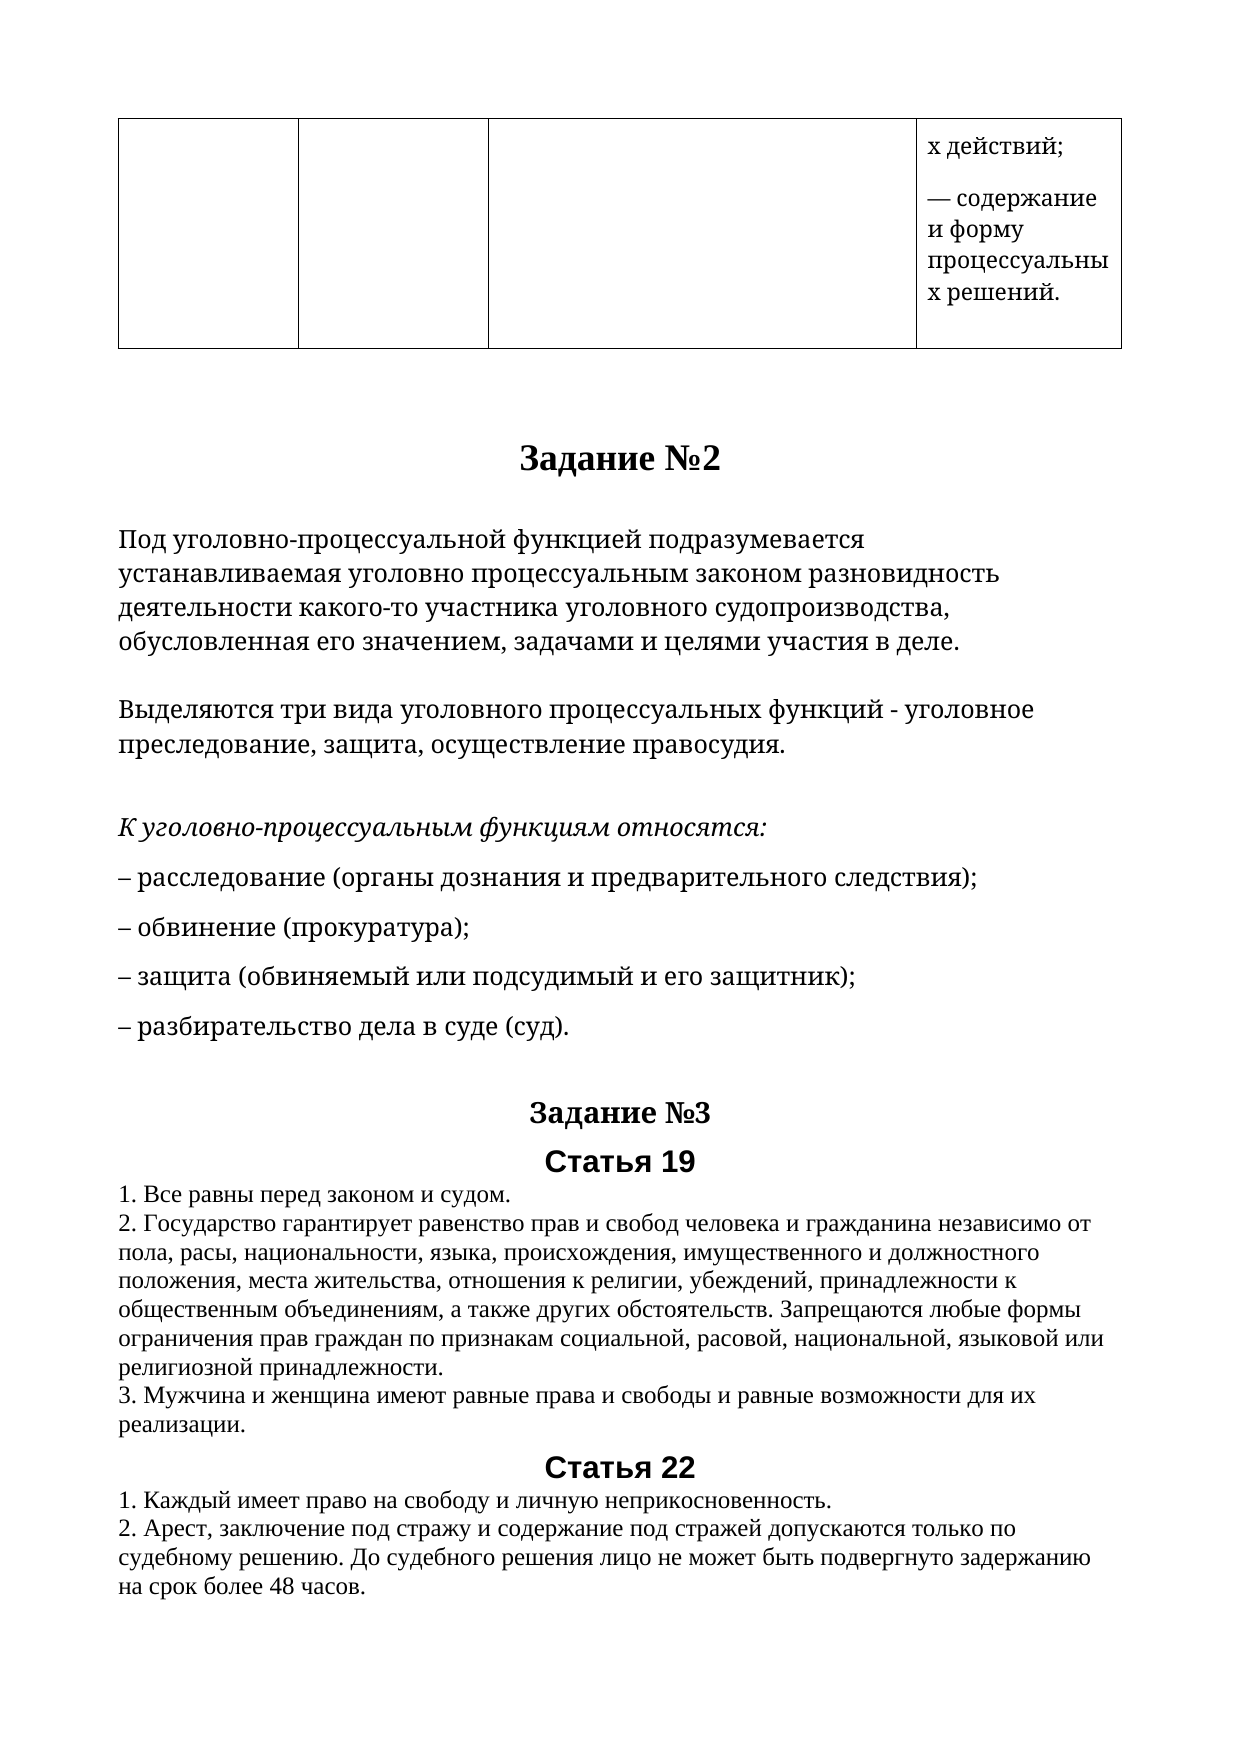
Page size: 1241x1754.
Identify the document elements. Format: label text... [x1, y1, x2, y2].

text 2. Арест, заключение под стражу и содержание под стражей допускаются только по судебному решению. До судебного решения лицо не может быть подвергнуто задержанию на срок более 48 часов. [118, 1513, 1122, 1600]
text – расследование (органы дознания и предварительного следствия); [118, 860, 1122, 894]
text Под уголовно-процессуальной функцией подразумевается устанавливаемая уголовно процессуальным законом разновидность деятельности какого-то участника уголовного судопроизводства, обусловленная его значением, задачами и целями участия в деле. [118, 522, 1122, 658]
text Статья 22 [118, 1438, 1122, 1485]
table_cell х действий; — содержание и форму процессуальных решений. [917, 119, 1121, 348]
text – разбирательство дела в суде (суд). [118, 1009, 1122, 1077]
text Задание №3 [118, 1092, 1122, 1132]
text Задание №2 [118, 436, 1122, 479]
text 2. Государство гарантирует равенство прав и свобод человека и гражданина независимо от пола, расы, национальности, языка, происхождения, имущественного и должностного положения, места жительства, отношения к религии, убеждений, принадлежности к общественным объединениям, а также других обстоятельств. Запрещаются любые формы ограничения прав граждан по признакам социальной, расовой, национальной, языковой или религиозной принадлежности. [118, 1208, 1122, 1380]
text Выделяются три вида уголовного процессуальных функций - уголовное преследование, защита, осуществление правосудия. [118, 692, 1122, 760]
table_cell [489, 119, 916, 348]
text – обвинение (прокуратура); [118, 909, 1122, 943]
text – защита (обвиняемый или подсудимый и его защитник); [118, 959, 1122, 993]
table_cell [119, 119, 298, 348]
table_cell [299, 119, 488, 348]
text 1. Все равны перед законом и судом. [118, 1179, 1122, 1208]
text 1. Каждый имеет право на свободу и личную неприкосновенность. [118, 1485, 1122, 1513]
text 3. Мужчина и женщина имеют равные права и свободы и равные возможности для их реализации. [118, 1380, 1122, 1438]
text Статья 19 [118, 1132, 1122, 1179]
text К уголовно-процессуальным функциям относятся: [118, 810, 1122, 844]
